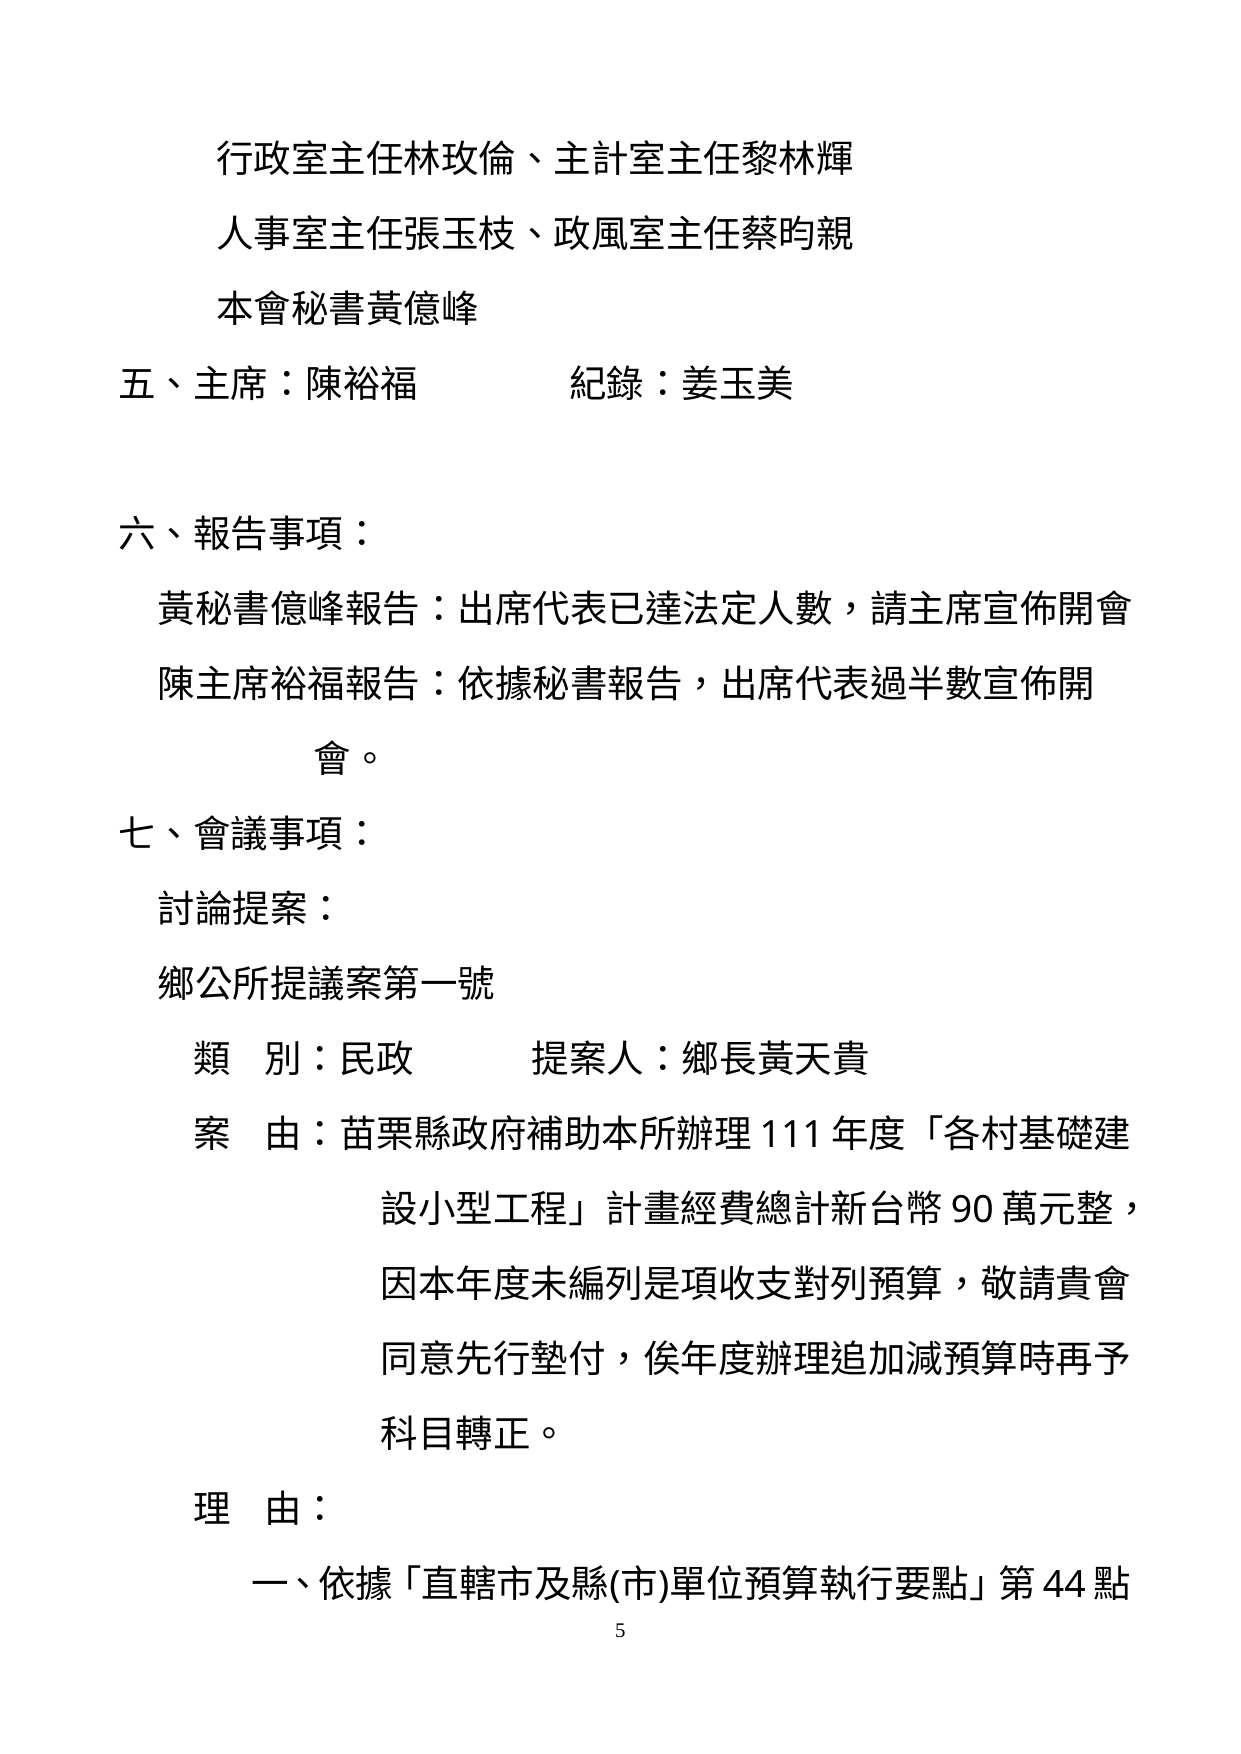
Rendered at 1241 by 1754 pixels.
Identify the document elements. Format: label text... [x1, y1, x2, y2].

text 行政室主任林玫倫、主計室主任黎林輝 [118, 118, 1131, 193]
text 本會秘書黃億峰 [118, 268, 1131, 343]
text 案 由：苗栗縣政府補助本所辦理111年度「各村基礎建設小型工程」計畫經費總計新台幣90萬元整，因本年度未編列是項收支對列預算，敬請貴會同意先行墊付，俟年度辦理追加減預算時再予科目轉正。 [193, 1093, 1131, 1468]
text 類 別：民政 提案人：鄉長黃天貴 [193, 1018, 1131, 1093]
text 五、主席：陳裕福 紀錄：姜玉美 [118, 343, 1131, 418]
text 鄉公所提議案第一號 [118, 943, 1131, 1018]
text 討論提案： [118, 868, 1131, 943]
text 七、會議事項： [118, 793, 1131, 868]
text 人事室主任張玉枝、政風室主任蔡昀親 [118, 193, 1131, 268]
text 會。 [118, 718, 1131, 793]
text 理 由： [193, 1468, 1131, 1543]
text 陳主席裕福報告：依據秘書報告，出席代表過半數宣佈開 [118, 643, 1131, 718]
text 一、依據「直轄市及縣(市)單位預算執行要點」第44點 [193, 1543, 1131, 1618]
text 黃秘書億峰報告：出席代表已達法定人數，請主席宣佈開會。 [118, 568, 1131, 643]
text 六、報告事項： [118, 493, 1131, 568]
